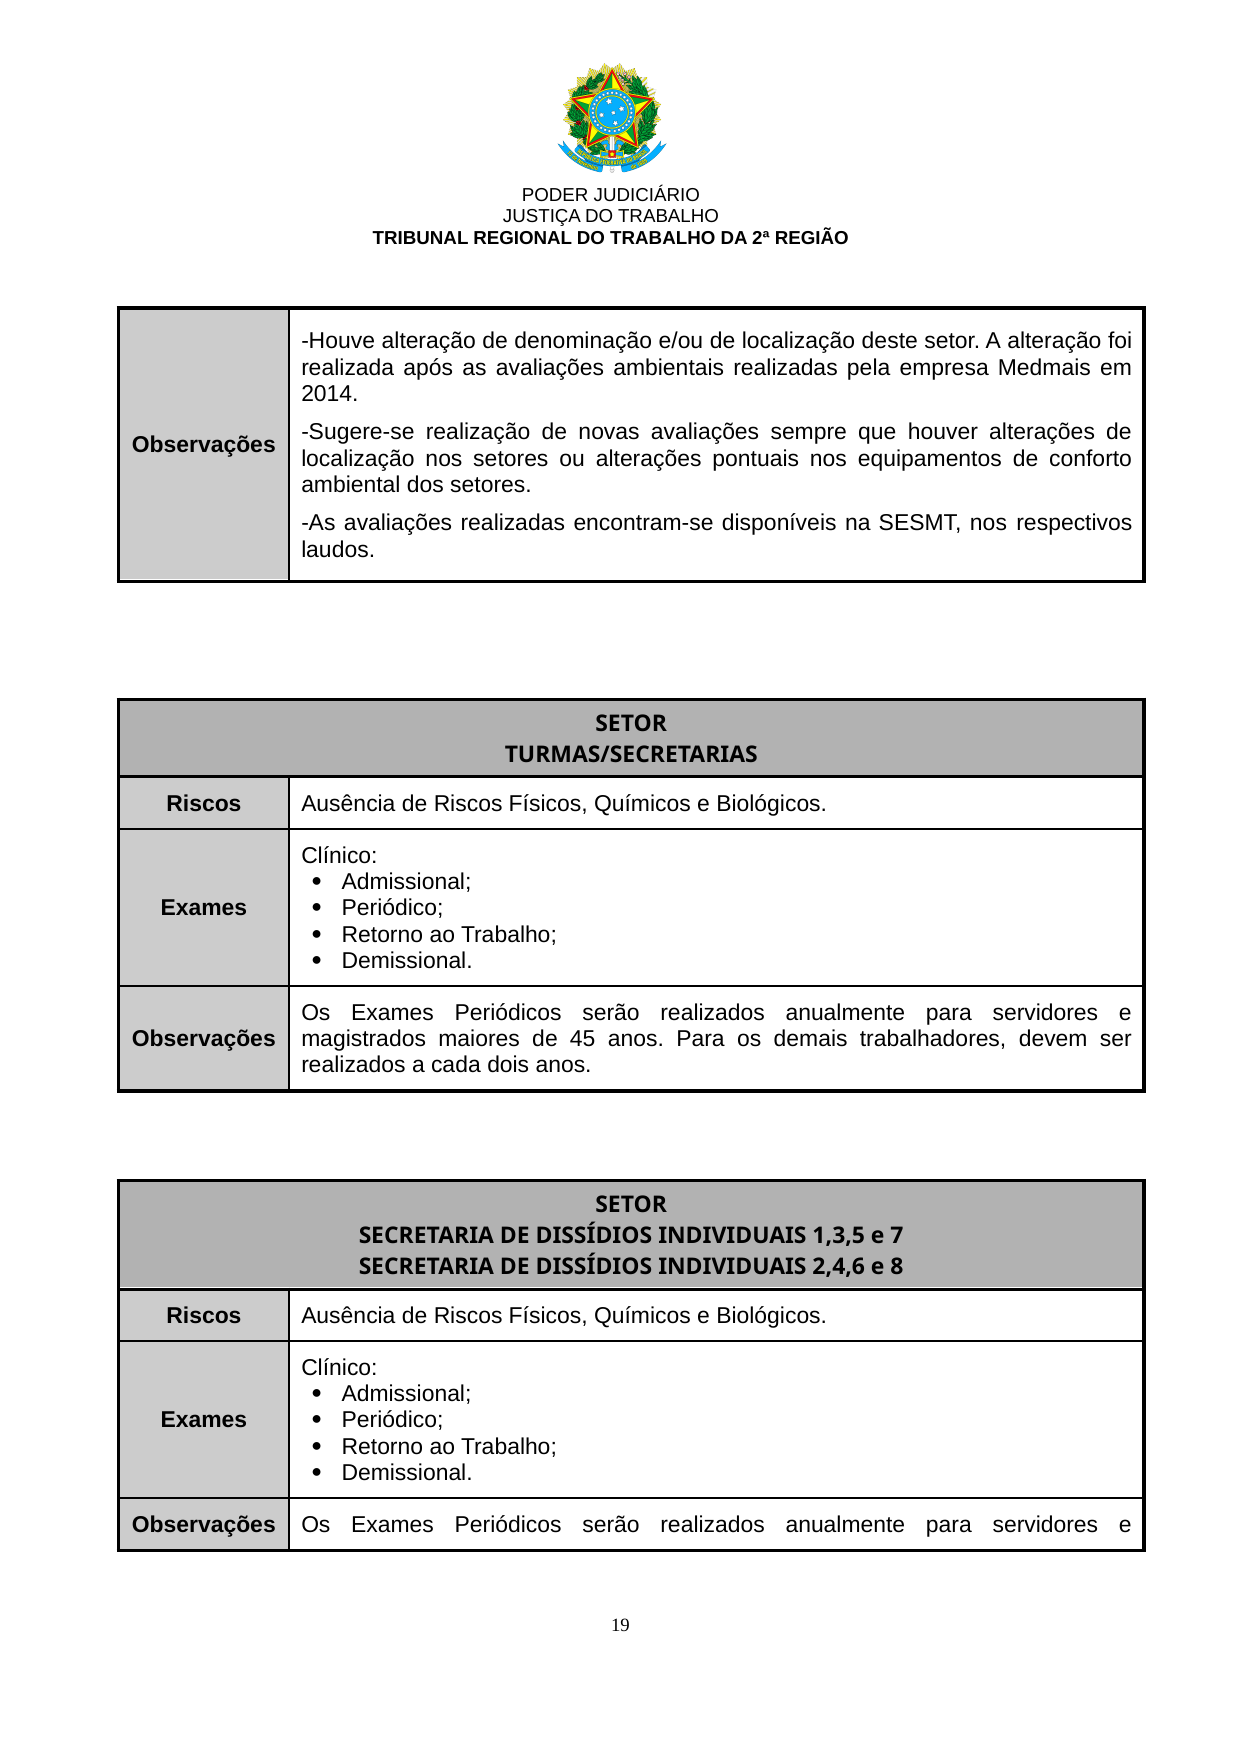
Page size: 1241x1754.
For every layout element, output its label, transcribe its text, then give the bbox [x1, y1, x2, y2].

table_header SETOR TURMAS/SECRETARIAS [120, 701, 1142, 775]
table_cell Riscos [120, 778, 288, 828]
table_cell Os Exames Periódicos serão realizados anualmente para servidores e [290, 1499, 1142, 1549]
table_cell Ausência de Riscos Físicos, Químicos e Biológicos. [290, 1291, 1142, 1340]
table_cell -Houve alteração de denominação e/ou de localização deste setor. A alteração foi realizada após as avaliações ambientais realizadas pela empresa Medmais em 2014. -Sugere-se realização de novas avaliações sempre que houver alterações de localização nos setores ou alterações pontuais nos equipamentos de conforto ambiental dos setores. -As avaliações realizadas encontram-se disponíveis na SESMT, nos respectivos laudos. [290, 310, 1142, 579]
table_cell Observações [120, 310, 288, 579]
table_cell Observações [120, 987, 288, 1089]
table_header SETOR SECRETARIA DE DISSÍDIOS INDIVIDUAIS 1,3,5 e 7 SECRETARIA DE DISSÍDIOS INDIVIDUAIS 2,4,6 e 8 [120, 1182, 1142, 1287]
table_cell Clínico: Admissional; Periódico; Retorno ao Trabalho; Demissional. [290, 1342, 1142, 1497]
table_cell Clínico: Admissional; Periódico; Retorno ao Trabalho; Demissional. [290, 830, 1142, 985]
table_cell Exames [120, 830, 288, 985]
table_cell Observações [120, 1499, 288, 1549]
table_cell Os Exames Periódicos serão realizados anualmente para servidores e magistrados maiores de 45 anos. Para os demais trabalhadores, devem ser realizados a cada dois anos. [290, 987, 1142, 1089]
table_cell Exames [120, 1342, 288, 1497]
table_cell Riscos [120, 1291, 288, 1340]
table_cell Ausência de Riscos Físicos, Químicos e Biológicos. [290, 778, 1142, 828]
